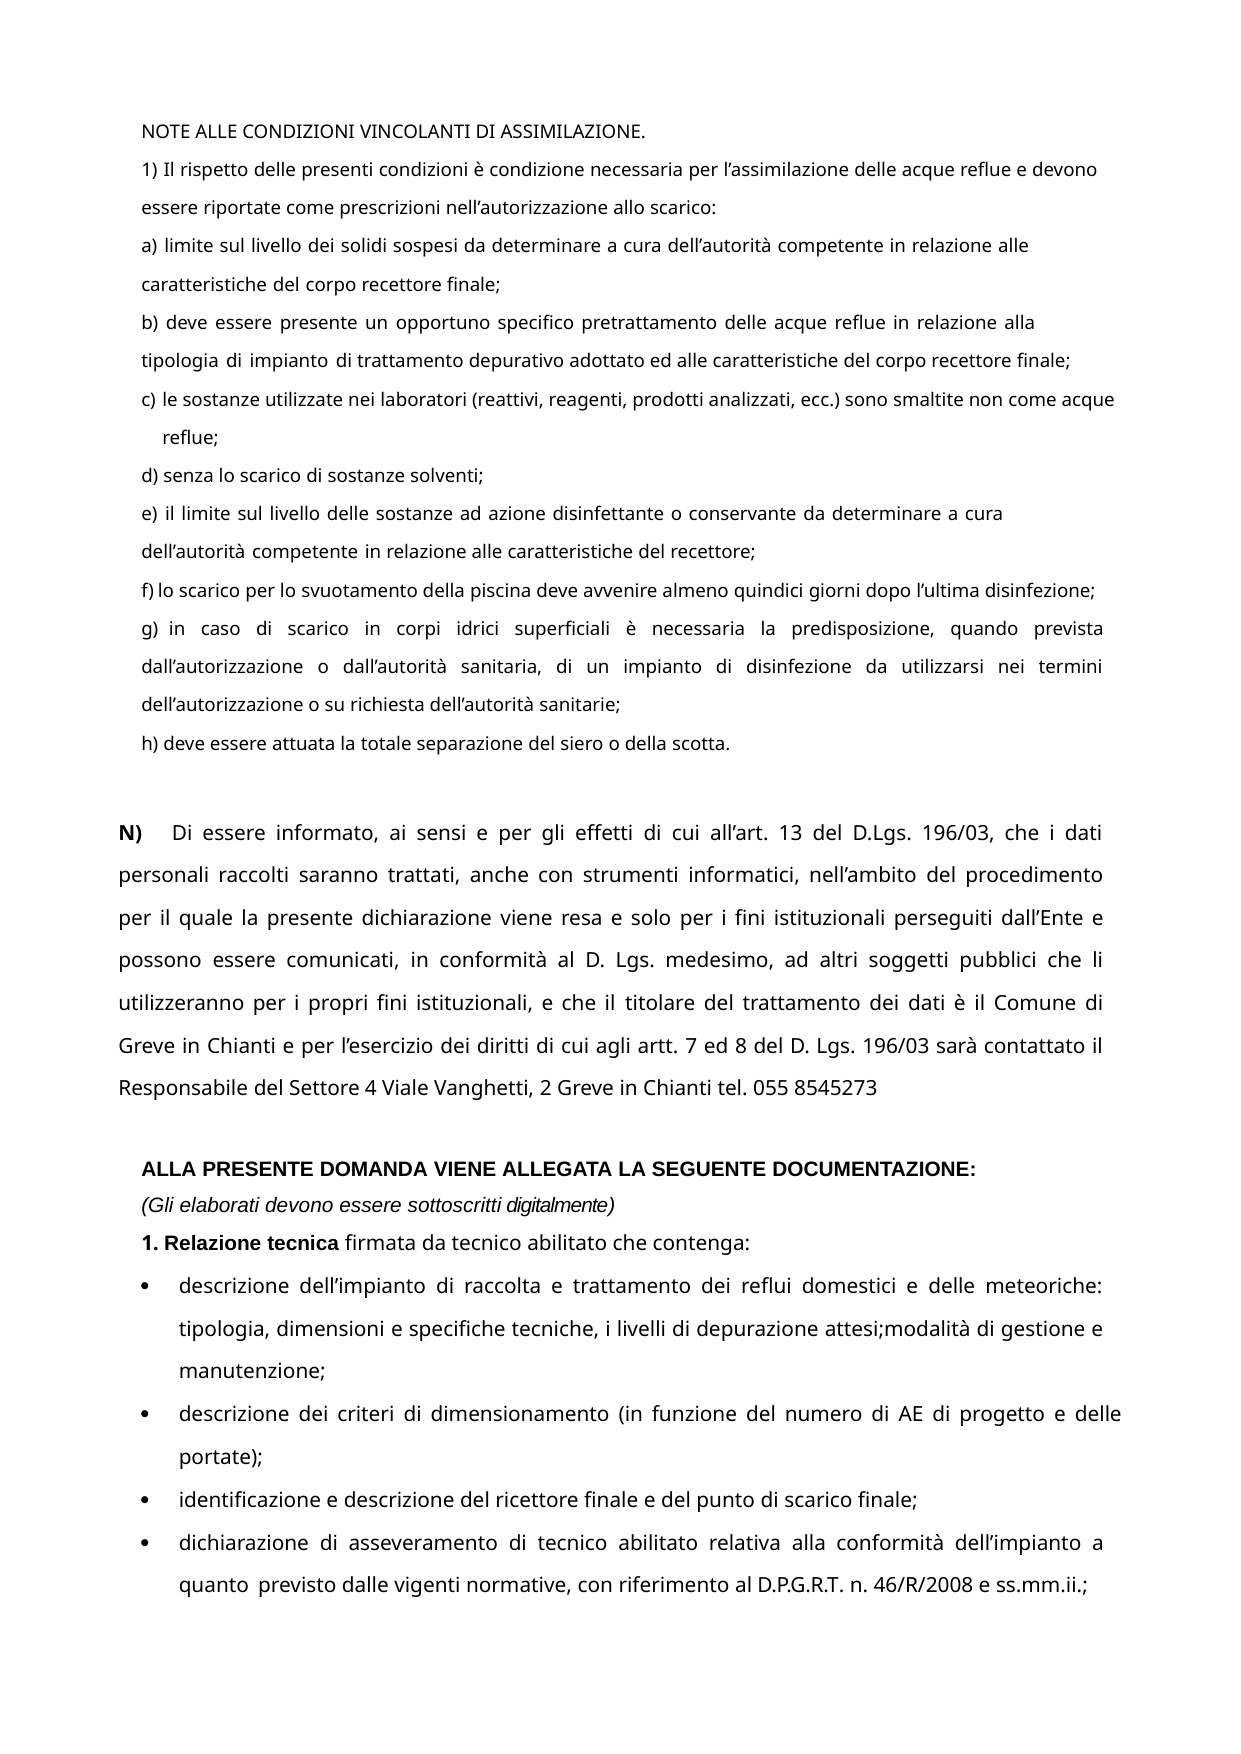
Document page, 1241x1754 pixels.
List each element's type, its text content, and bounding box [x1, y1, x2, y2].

list senza lo scarico di sostanze solventi; [141, 462, 1122, 488]
list limite sul livello dei solidi sospesi da determinare a cura dell’autorità competente in relazione alle caratteristiche del corpo recettore finale; [141, 233, 1103, 297]
list Di essere informato, ai sensi e per gli effetti di cui all’art. 13 del D.Lgs. 196/03, che i dati personali raccolti saranno trattati, anche con strumenti informatici, nell’ambito del procedimento per il quale la presente dichiarazione viene resa e solo per i fini istituzionali perseguiti dall’Ente e possono essere comunicati, in conformità al D. Lgs. medesimo, ad altri soggetti pubblici che li utilizzeranno per i propri fini istituzionali, e che il titolare del trattamento dei dati è il Comune di Greve in Chianti e per l’esercizio dei diritti di cui agli artt. 7 ed 8 del D. Lgs. 196/03 sarà contattato il Responsabile del Settore 4 Viale Vanghetti, 2 Greve in Chianti tel. 055 8545273 [118, 818, 1104, 1102]
list descrizione dell’impianto di raccolta e trattamento dei reflui domestici e delle meteoriche: tipologia, dimensioni e specifiche tecniche, i livelli di depurazione attesi;modalità di gestione e manutenzione; [141, 1271, 1104, 1385]
list Il rispetto delle presenti condizioni è condizione necessaria per l’assimilazione delle acque reflue e devono essere riportate come prescrizioni nell’autorizzazione allo scarico: [141, 156, 1103, 220]
list deve essere attuata la totale separazione del siero o della scotta. [141, 730, 1122, 756]
text (Gli elaborati devono essere sottoscritti digitalmente) [141, 1192, 1122, 1216]
list le sostanze utilizzate nei laboratori (reattivi, reagenti, prodotti analizzati, ecc.) sono smaltite non come acque reflue; [141, 386, 1122, 449]
list in caso di scarico in corpi idrici superficiali è necessaria la predisposizione, quando prevista dall’autorizzazione o dall’autorità sanitaria, di un impianto di disinfezione da utilizzarsi nei termini dell’autorizzazione o su richiesta dell’autorità sanitarie; [141, 615, 1103, 717]
text NOTE ALLE CONDIZIONI VINCOLANTI DI ASSIMILAZIONE. [141, 118, 1122, 144]
list identificazione e descrizione del ricettore finale e del punto di scarico finale; [141, 1485, 1122, 1513]
list lo scarico per lo svuotamento della piscina deve avvenire almeno quindici giorni dopo l’ultima disinfezione; [141, 577, 1122, 602]
list dichiarazione di asseveramento di tecnico abilitato relativa alla conformità dell’impianto a quanto previsto dalle vigenti normative, con riferimento al D.P.G.R.T. n. 46/R/2008 e ss.mm.ii.; [141, 1528, 1104, 1599]
subtitle ALLA PRESENTE DOMANDA VIENE ALLEGATA LA SEGUENTE DOCUMENTAZIONE: [141, 1156, 1122, 1180]
list il limite sul livello delle sostanze ad azione disinfettante o conservante da determinare a cura dell’autorità competente in relazione alle caratteristiche del recettore; [141, 501, 1103, 564]
list descrizione dei criteri di dimensionamento (in funzione del numero di AE di progetto e delle portate); [141, 1399, 1122, 1471]
list Relazione tecnica firmata da tecnico abilitato che contenga: [141, 1228, 1122, 1257]
list deve essere presente un opportuno specifico pretrattamento delle acque reflue in relazione alla tipologia di impianto di trattamento depurativo adottato ed alle caratteristiche del corpo recettore finale; [141, 309, 1103, 373]
